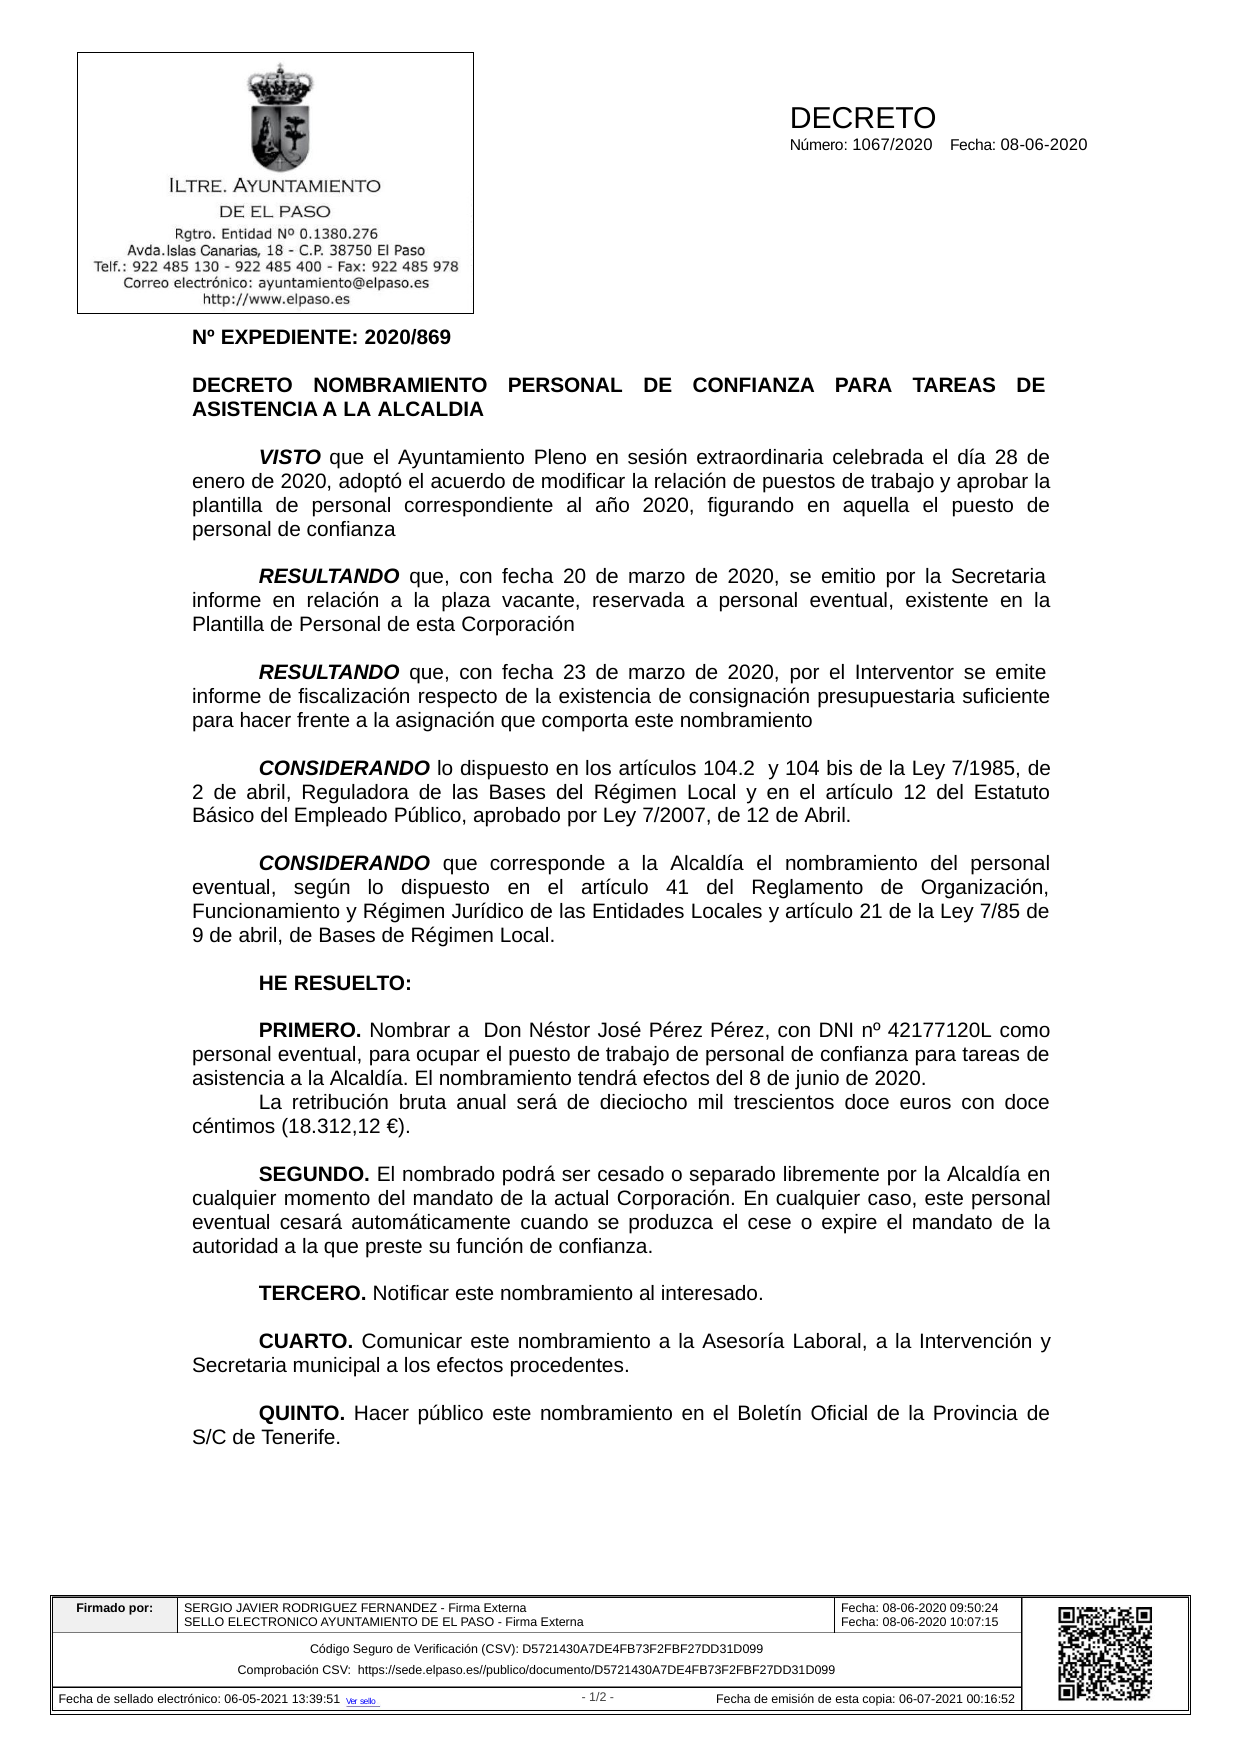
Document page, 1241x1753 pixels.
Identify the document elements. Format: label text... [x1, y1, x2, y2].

text Funcionamiento y Régimen Jurídico de las Entidades Locales y artículo 21 de la Ley 7/85 de [192, 900, 1074, 923]
text Número: 1067/2020 Fecha: 08-06-2020 [789, 135, 1111, 154]
text Firmado por: [76, 1601, 172, 1615]
text de abril, de Bases de Régimen Local. [209, 924, 579, 947]
text para hacer frente a la asignación que comporta este nombramiento [192, 709, 1074, 732]
text eventual, según lo dispuesto en el artículo 41 del Reglamento de Organización, [192, 876, 1074, 899]
text DECRETO [789, 101, 1111, 135]
text asistencia a la Alcaldía. El nombramiento tendrá efectos del 8 de junio de 2020. [192, 1067, 1074, 1090]
text cualquier momento del mandato de la actual Corporación. En cualquier caso, este personal [192, 1187, 1074, 1210]
text VISTO que el Ayuntamiento Pleno en sesión extraordinaria celebrada el día 28 de [259, 446, 1074, 469]
text RESULTANDO que, con fecha 23 de marzo de 2020, por el Interventor se emite [259, 661, 1074, 684]
text - 1/2 - [581, 1691, 633, 1705]
text CUARTO. Comunicar este nombramiento a la Asesoría Laboral, a la Intervención y [259, 1330, 1073, 1353]
text Fecha: 08-06-2020 09:50:24 [841, 1601, 1022, 1615]
text personal eventual, para ocupar el puesto de trabajo de personal de confianza para tareas de [192, 1043, 1074, 1067]
picture [51, 1596, 1190, 1714]
text informe de fiscalización respecto de la existencia de consignación presupuestaria suficiente [192, 685, 1074, 708]
text Código Seguro de Verificación (CSV): D5721430A7DE4FB73F2FBF27DD31D099 [310, 1642, 861, 1656]
text 2 [192, 780, 213, 804]
text eventual cesará automáticamente cuando se produzca el cese o expire el mandato de la [192, 1211, 1074, 1234]
text PRIMERO. Nombrar a Don Néstor José Pérez Pérez, con DNI nº 42177120L como [259, 1019, 1073, 1043]
text céntimos (18.312,12 €). [192, 1115, 1074, 1138]
text ASISTENCIA A LA ALCALDIA [192, 398, 1073, 421]
text autoridad a la que preste su función de confianza. [192, 1234, 1074, 1258]
text plantilla de personal correspondiente al año 2020, figurando en aquella el puesto de [192, 494, 1074, 517]
text de abril, Reguladora de las Bases del Régimen Local y en el artículo 12 del Estatuto [213, 780, 1073, 804]
text QUINTO. Hacer público este nombramiento en el Boletín Oficial de la Provincia de [259, 1402, 1074, 1425]
text enero de 2020, adoptó el acuerdo de modificar la relación de puestos de trabajo y aprobar la [192, 469, 1074, 493]
text S/C de Tenerife. [192, 1426, 1074, 1449]
text Fecha: 08-06-2020 10:07:15 [841, 1615, 1022, 1629]
text TERCERO. Notificar este nombramiento al interesado. [259, 1282, 787, 1305]
text SEGUNDO. El nombrado podrá ser cesado o separado libremente por la Alcaldía en [259, 1162, 1074, 1186]
text Comprobación CSV: https://sede.elpaso.es//publico/documento/D5721430A7DE4FB73F2FBF27DD31D099 [237, 1663, 861, 1677]
text CONSIDERANDO lo dispuesto en los artículos 104.2 y 104 bis de la Ley 7/1985, de [259, 756, 1074, 780]
picture [78, 53, 473, 313]
text 9 [192, 924, 209, 947]
text Secretaria municipal a los efectos procedentes. [192, 1354, 1073, 1377]
text Fecha de sellado electrónico: 06-05-2021 13:39:51 Ver sello [58, 1692, 403, 1706]
text La retribución bruta anual será de dieciocho mil trescientos doce euros con doce [259, 1091, 1074, 1114]
text informe en relación a la plaza vacante, reservada a personal eventual, existente en la [192, 589, 1074, 612]
text SERGIO JAVIER RODRIGUEZ FERNANDEZ - Firma Externa [184, 1601, 613, 1615]
text Plantilla de Personal de esta Corporación [192, 613, 1074, 637]
text HE RESUELTO: [259, 971, 438, 995]
text CONSIDERANDO que corresponde a la Alcaldía el nombramiento del personal [259, 852, 1074, 875]
text RESULTANDO que, con fecha 20 de marzo de 2020, se emitio por la Secretaria [259, 565, 1074, 589]
text DECRETO NOMBRAMIENTO PERSONAL DE CONFIANZA PARA TAREAS DE [192, 374, 1073, 397]
text personal de confianza [192, 517, 1074, 541]
text Básico del Empleado Público, aprobado por Ley 7/2007, de 12 de Abril. [192, 804, 875, 828]
text Nº EXPEDIENTE: 2020/869 [192, 326, 476, 349]
text Fecha de emisión de esta copia: 06-07-2021 00:16:52 [716, 1692, 1040, 1706]
text SELLO ELECTRONICO AYUNTAMIENTO DE EL PASO - Firma Externa [184, 1615, 613, 1629]
